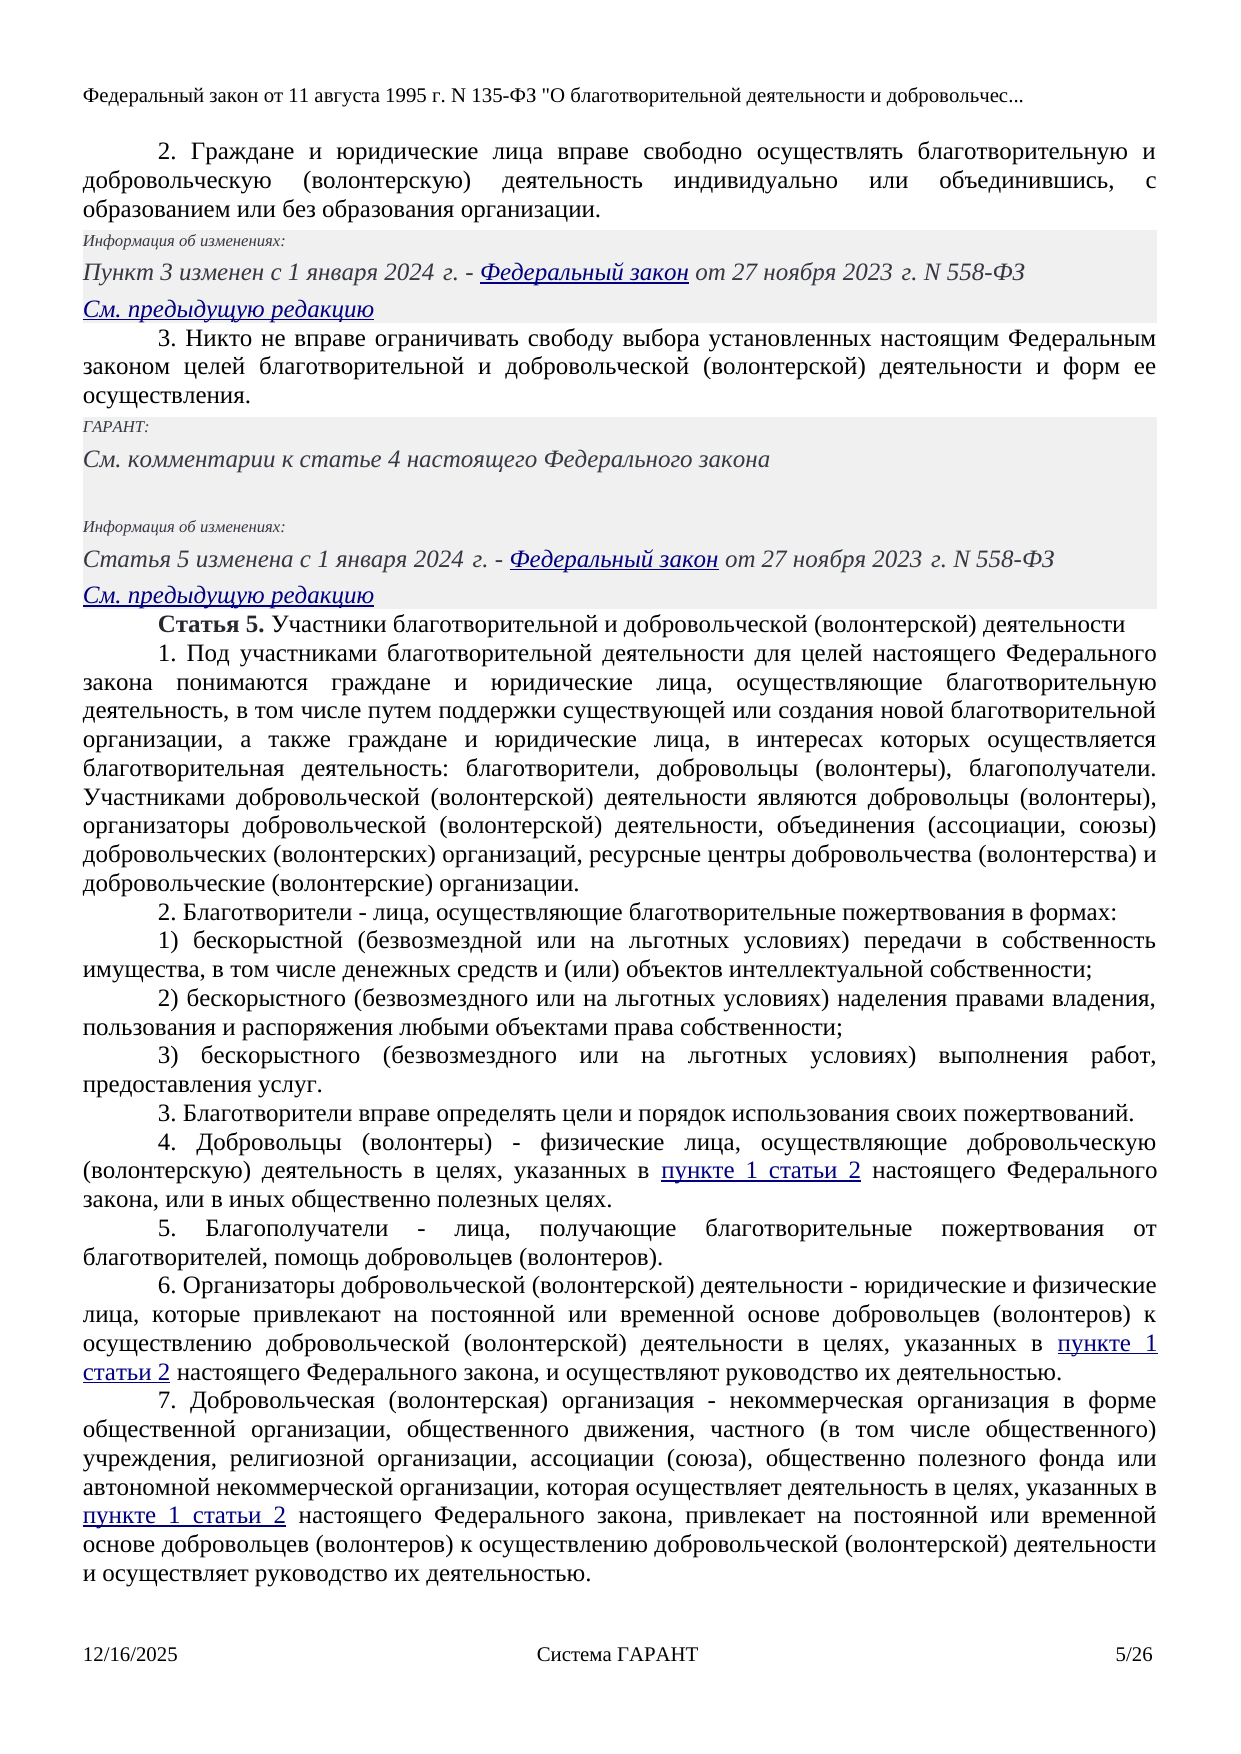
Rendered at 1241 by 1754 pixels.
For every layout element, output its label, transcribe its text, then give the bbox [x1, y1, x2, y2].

text См. предыдущую редакцию [377, 294, 1157, 323]
text См. предыдущую редакцию [377, 580, 1157, 609]
text 1) бескорыстной (безвозмездной или на льготных условиях) передачи в собственность имущества, в том числе денежных средств и (или) объектов интеллектуальной собственности; [83, 925, 1157, 983]
text Статья 5. Участники благотворительной и добровольческой (волонтерской) деятельности [158, 609, 1157, 638]
text 4. Добровольцы (волонтеры) - физические лица, осуществляющие добровольческую (волонтерскую) деятельность в целях, указанных в пункте 1 статьи 2 настоящего Федерального закона, или в иных общественно полезных целях. [83, 1127, 1157, 1213]
text Информация об изменениях: [287, 517, 1157, 536]
text 1. Под участниками благотворительной деятельности для целей настоящего Федерального закона понимаются граждане и юридические лица, осуществляющие благотворительную деятельность, в том числе путем поддержки существующей или создания новой благотворительной организации, а также граждане и юридические лица, в интересах которых осуществляется благотворительная деятельность: благотворители, добровольцы (волонтеры), благополучатели. Участниками добровольческой (волонтерской) деятельности являются добровольцы (волонтеры), организаторы добровольческой (волонтерской) деятельности, объединения (ассоциации, союзы) добровольческих (волонтерских) организаций, ресурсные центры добровольчества (волонтерства) и добровольческие (волонтерские) организации. [83, 638, 1157, 897]
text 6. Организаторы добровольческой (волонтерской) деятельности - юридические и физические лица, которые привлекают на постоянной или временной основе добровольцев (волонтеров) к осуществлению добровольческой (волонтерской) деятельности в целях, указанных в пункте 1 статьи 2 настоящего Федерального закона, и осуществляют руководство их деятельностью. [83, 1270, 1157, 1385]
text 7. Добровольческая (волонтерская) организация - некоммерческая организация в форме общественной организации, общественного движения, частного (в том числе общественного) учреждения, религиозной организации, ассоциации (союза), общественно полезного фонда или автономной некоммерческой организации, которая осуществляет деятельность в целях, указанных в пункте 1 статьи 2 настоящего Федерального закона, привлекает на постоянной или временной основе добровольцев (волонтеров) к осуществлению добровольческой (волонтерской) деятельности и осуществляет руководство их деятельностью. [83, 1385, 1157, 1587]
text 3. Благотворители вправе определять цели и порядок использования своих пожертвований. [83, 1098, 1157, 1127]
text 3. Никто не вправе ограничивать свободу выбора установленных настоящим Федеральным законом целей благотворительной и добровольческой (волонтерской) деятельности и форм ее осуществления. [83, 323, 1157, 409]
text Статья 5 изменена с 1 января 2024 г. - Федеральный закон от 27 ноября 2023 г. N 558-ФЗ [1057, 544, 1157, 572]
text 3) бескорыстного (безвозмездного или на льготных условиях) выполнения работ, предоставления услуг. [83, 1040, 1157, 1098]
text Информация об изменениях: [287, 230, 1157, 249]
text 5. Благополучатели - лица, получающие благотворительные пожертвования от благотворителей, помощь добровольцев (волонтеров). [83, 1213, 1157, 1270]
text Пункт 3 изменен с 1 января 2024 г. - Федеральный закон от 27 ноября 2023 г. N 558-ФЗ [1027, 257, 1157, 286]
text 2) бескорыстного (безвозмездного или на льготных условиях) наделения правами владения, пользования и распоряжения любыми объектами права собственности; [83, 983, 1157, 1040]
text 2. Благотворители - лица, осуществляющие благотворительные пожертвования в формах: [83, 897, 1157, 925]
text См. комментарии к статье 4 настоящего Федерального закона [773, 444, 1157, 472]
text 2. Граждане и юридические лица вправе свободно осуществлять благотворительную и добровольческую (волонтерскую) деятельность индивидуально или объединившись, с образованием или без образования организации. [83, 136, 1157, 222]
text ГАРАНТ: [151, 417, 1157, 436]
